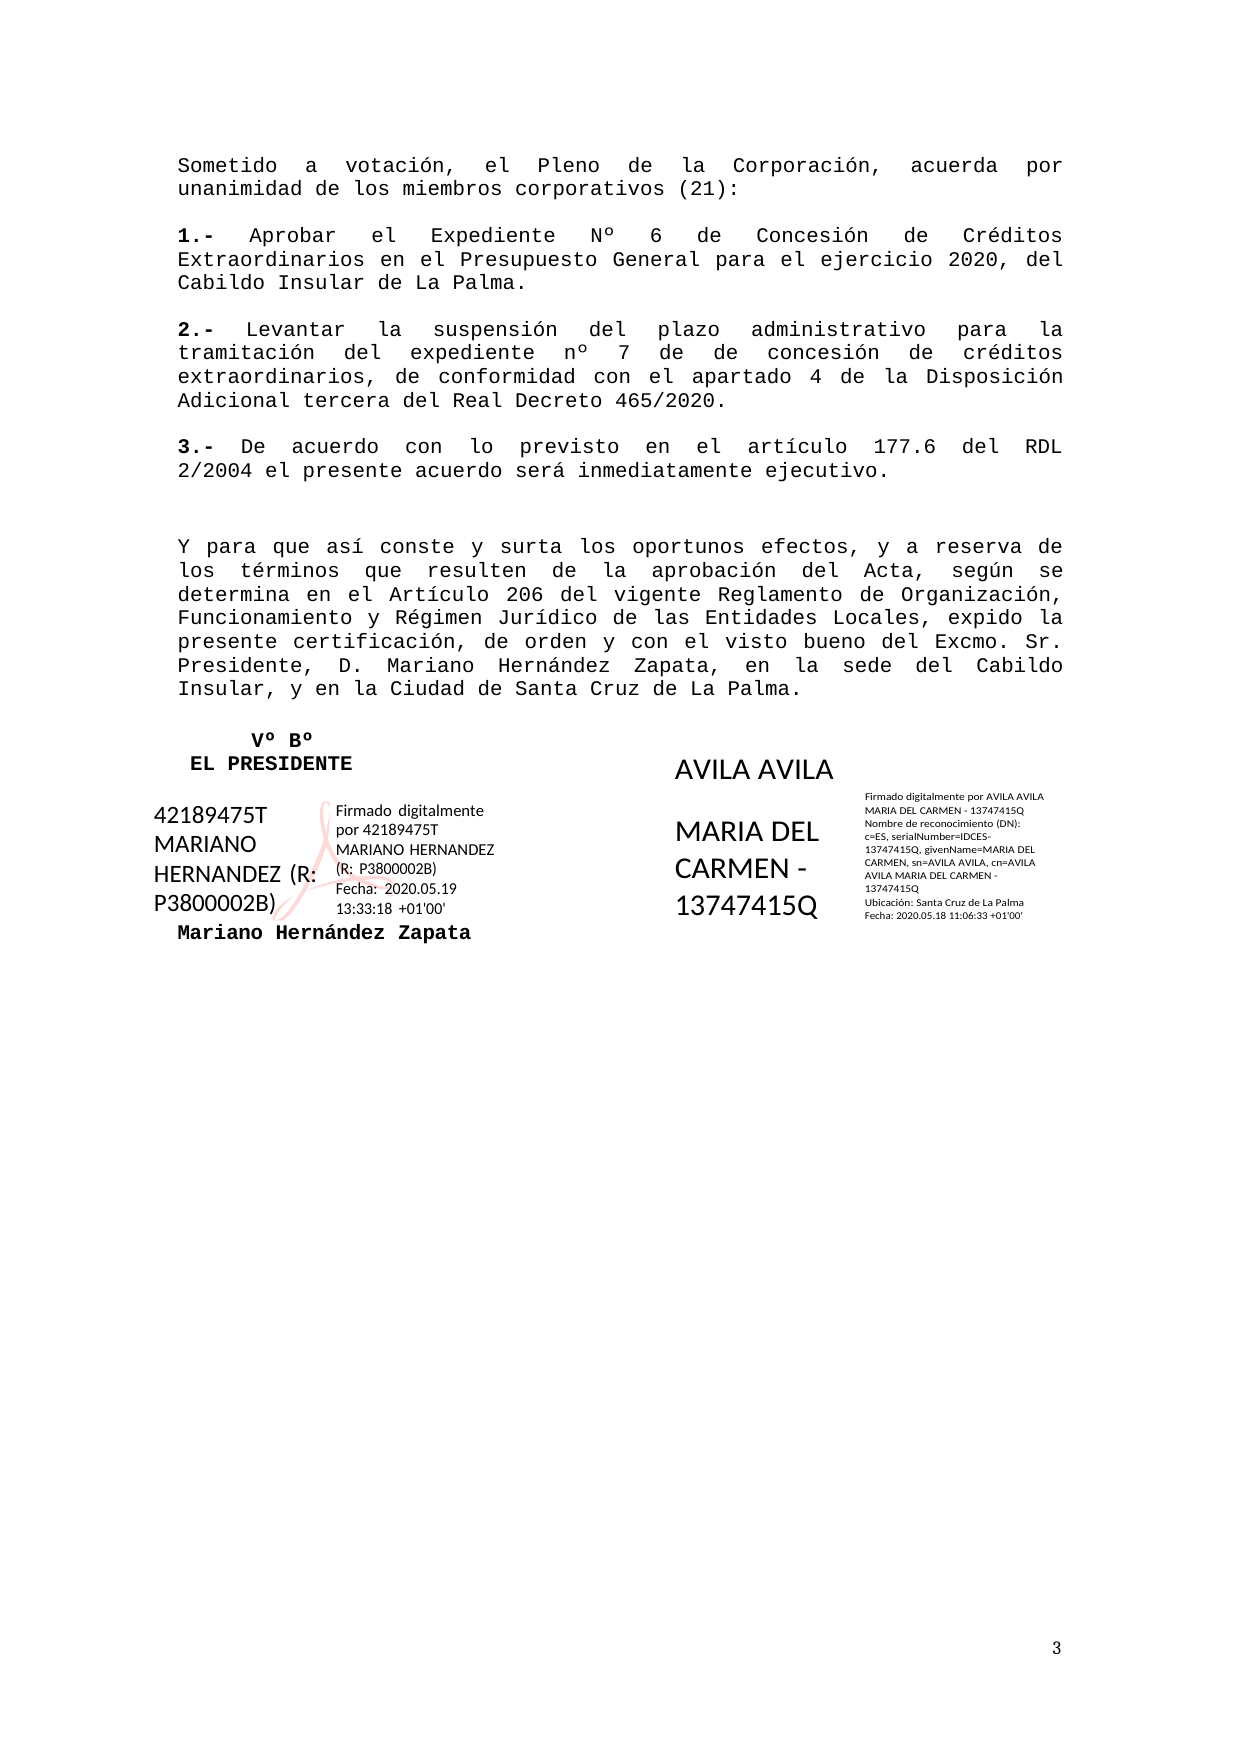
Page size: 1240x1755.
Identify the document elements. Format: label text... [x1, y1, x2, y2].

text 2.- Levantar la suspensión del plazo administrativo para la tramitación del expediente nº 7 de de concesión de créditos extraordinarios, de conformidad con el apartado 4 de la Disposición Adicional tercera del Real Decreto 465/2020. [177, 319, 1063, 413]
text Firmado digitalmente [336, 803, 495, 819]
text Y para que así conste y surta los oportunos efectos, y a reserva de los términos que resulten de la aprobación del Acta, según se determina en el Artículo 206 del vigente Reglamento de Organización, Funcionamiento y Régimen Jurídico de las Entidades Locales, expido la presente certificación, de orden y con el visto bueno del Excmo. Sr. Presidente, D. Mariano Hernández Zapata, en la sede del Cabildo Insular, y en la Ciudad de Santa Cruz de La Palma. [177, 536, 1063, 702]
text Sometido a votación, el Pleno de la Corporación, acuerda por unanimidad de los miembros corporativos (21): [177, 154, 1063, 202]
subtitle MARIA DEL CARMEN - 13747415Q [674, 812, 822, 923]
subtitle 42189475T [154, 803, 317, 829]
text 13:33:18 +01'00' [336, 898, 495, 919]
text Fecha: 2020.05.19 [336, 879, 495, 898]
text EL PRESIDENTE [190, 753, 352, 777]
text 1.- Aprobar el Expediente Nº 6 de Concesión de Créditos Extraordinarios en el Presupuesto General para el ejercicio 2020, del Cabildo Insular de La Palma. [177, 225, 1063, 296]
subtitle Vº Bº [251, 729, 352, 753]
text MARIANO HERNANDEZ (R: P3800002B) [154, 829, 317, 918]
text Ubicación: Santa Cruz de La Palma Fecha: 2020.05.18 11:06:33 +01'00' [864, 896, 1046, 922]
subtitle Mariano Hernández Zapata [177, 923, 1075, 944]
text MARIA DEL CARMEN - 13747415Q [864, 804, 1075, 817]
text AVILA AVILA [674, 758, 834, 785]
text 3.- De acuerdo con lo previsto en el artículo 177.6 del RDL 2/2004 el presente acuerdo será inmediatamente ejecutivo. [177, 436, 1063, 484]
text por 42189475T MARIANO HERNANDEZ (R: P3800002B) [336, 820, 495, 879]
text Firmado digitalmente por AVILA AVILA [865, 791, 1075, 803]
text Nombre de reconocimiento (DN): c=ES, serialNumber=IDCES-13747415Q, givenName=MARIA DEL CARMEN, sn=AVILA AVILA, cn=AVILA AVILA MARIA DEL CARMEN - 13747415Q [864, 817, 1046, 896]
